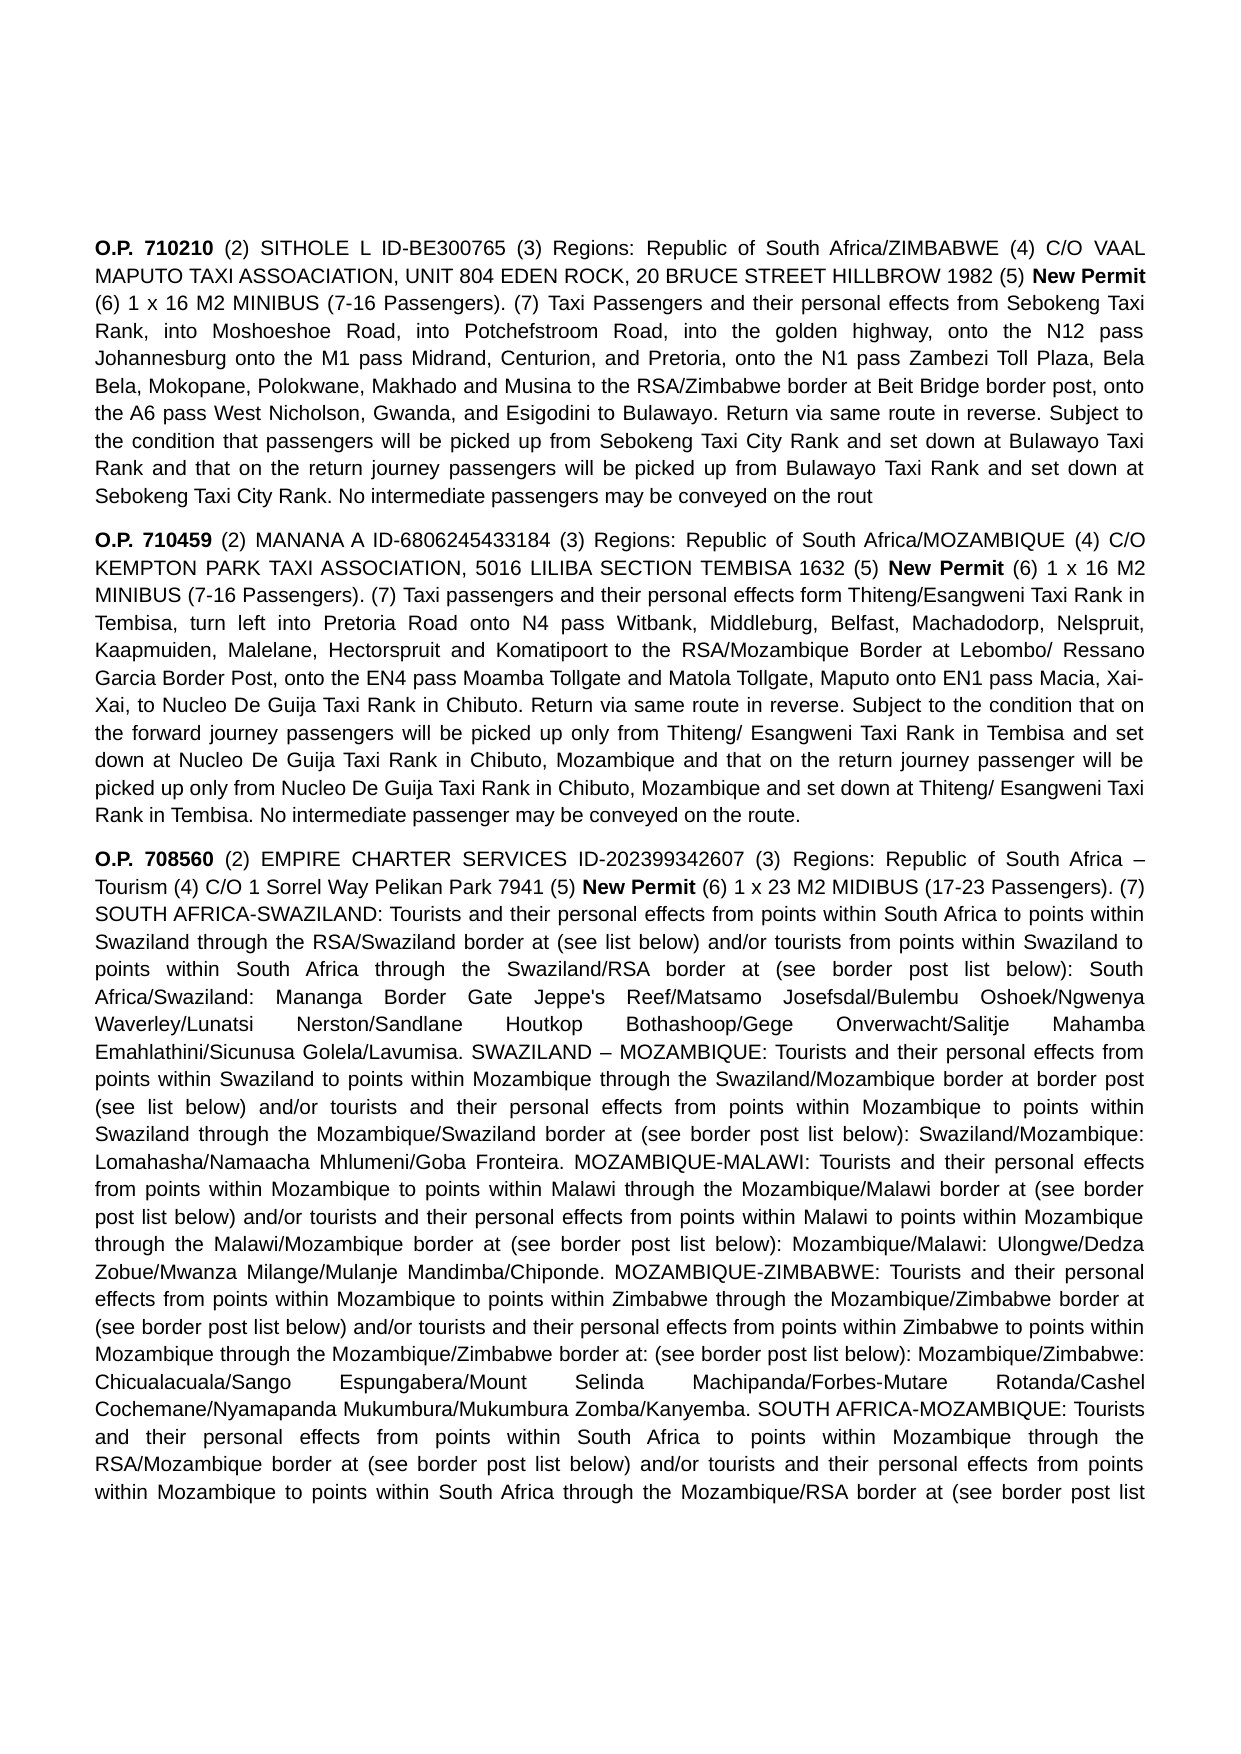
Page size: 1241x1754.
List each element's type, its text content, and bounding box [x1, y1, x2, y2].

text O.P. 710459 (2) MANANA A ID-6806245433184 (3) Regions: Republic of South Africa/MOZAMBIQUE (4) C/O KEMPTON PARK TAXI ASSOCIATION, 5016 LILIBA SECTION TEMBISA 1632 (5) New Permit (6) 1 x 16 M2 MINIBUS (7-16 Passengers). (7) Taxi passengers and their personal effects form Thiteng/Esangweni Taxi Rank in Tembisa, turn left into Pretoria Road onto N4 pass Witbank, Middleburg, Belfast, Machadodorp, Nelspruit, Kaapmuiden, Malelane, Hectorspruit and Komatipoort to the RSA/Mozambique Border at Lebombo/ Ressano Garcia Border Post, onto the EN4 pass Moamba Tollgate and Matola Tollgate, Maputo onto EN1 pass Macia, Xai-Xai, to Nucleo De Guija Taxi Rank in Chibuto. Return via same route in reverse. Subject to the condition that on the forward journey passengers will be picked up only from Thiteng/ Esangweni Taxi Rank in Tembisa and set down at Nucleo De Guija Taxi Rank in Chibuto, Mozambique and that on the return journey passenger will be picked up only from Nucleo De Guija Taxi Rank in Chibuto, Mozambique and set down at Thiteng/ Esangweni Taxi Rank in Tembisa. No intermediate passenger may be conveyed on the route. [94, 528, 1146, 827]
text O.P. 708560 (2) EMPIRE CHARTER SERVICES ID-202399342607 (3) Regions: Republic of South Africa – Tourism (4) C/O 1 Sorrel Way Pelikan Park 7941 (5) New Permit (6) 1 x 23 M2 MIDIBUS (17-23 Passengers). (7) SOUTH AFRICA-SWAZILAND: Tourists and their personal effects from points within South Africa to points within Swaziland through the RSA/Swaziland border at (see list below) and/or tourists from points within Swaziland to points within South Africa through the Swaziland/RSA border at (see border post list below): South Africa/Swaziland: Mananga Border Gate Jeppe's Reef/Matsamo Josefsdal/Bulembu Oshoek/Ngwenya Waverley/Lunatsi Nerston/Sandlane Houtkop Bothashoop/Gege Onverwacht/Salitje Mahamba Emahlathini/Sicunusa Golela/Lavumisa. SWAZILAND – MOZAMBIQUE: Tourists and their personal effects from points within Swaziland to points within Mozambique through the Swaziland/Mozambique border at border post (see list below) and/or tourists and their personal effects from points within Mozambique to points within Swaziland through the Mozambique/Swaziland border at (see border post list below): Swaziland/Mozambique: Lomahasha/Namaacha Mhlumeni/Goba Fronteira. MOZAMBIQUE-MALAWI: Tourists and their personal effects from points within Mozambique to points within Malawi through the Mozambique/Malawi border at (see border post list below) and/or tourists and their personal effects from points within Malawi to points within Mozambique through the Malawi/Mozambique border at (see border post list below): Mozambique/Malawi: Ulongwe/Dedza Zobue/Mwanza Milange/Mulanje Mandimba/Chiponde. MOZAMBIQUE-ZIMBABWE: Tourists and their personal effects from points within Mozambique to points within Zimbabwe through the Mozambique/Zimbabwe border at (see border post list below) and/or tourists and their personal effects from points within Zimbabwe to points within Mozambique through the Mozambique/Zimbabwe border at: (see border post list below): Mozambique/Zimbabwe: Chicualacuala/Sango Espungabera/Mount Selinda Machipanda/Forbes-Mutare Rotanda/Cashel Cochemane/Nyamapanda Mukumbura/Mukumbura Zomba/Kanyemba. SOUTH AFRICA-MOZAMBIQUE: Tourists and their personal effects from points within South Africa to points within Mozambique through the RSA/Mozambique border at (see border post list below) and/or tourists and their personal effects from points within Mozambique to points within South Africa through the Mozambique/RSA border at (see border post list [94, 847, 1146, 1503]
text O.P. 710210 (2) SITHOLE L ID-BE300765 (3) Regions: Republic of South Africa/ZIMBABWE (4) C/O VAAL MAPUTO TAXI ASSOACIATION, UNIT 804 EDEN ROCK, 20 BRUCE STREET HILLBROW 1982 (5) New Permit (6) 1 x 16 M2 MINIBUS (7-16 Passengers). (7) Taxi Passengers and their personal effects from Sebokeng Taxi Rank, into Moshoeshoe Road, into Potchefstroom Road, into the golden highway, onto the N12 pass Johannesburg onto the M1 pass Midrand, Centurion, and Pretoria, onto the N1 pass Zambezi Toll Plaza, Bela Bela, Mokopane, Polokwane, Makhado and Musina to the RSA/Zimbabwe border at Beit Bridge border post, onto the A6 pass West Nicholson, Gwanda, and Esigodini to Bulawayo. Return via same route in reverse. Subject to the condition that passengers will be picked up from Sebokeng Taxi City Rank and set down at Bulawayo Taxi Rank and that on the return journey passengers will be picked up from Bulawayo Taxi Rank and set down at Sebokeng Taxi City Rank. No intermediate passengers may be conveyed on the rout [94, 236, 1146, 508]
